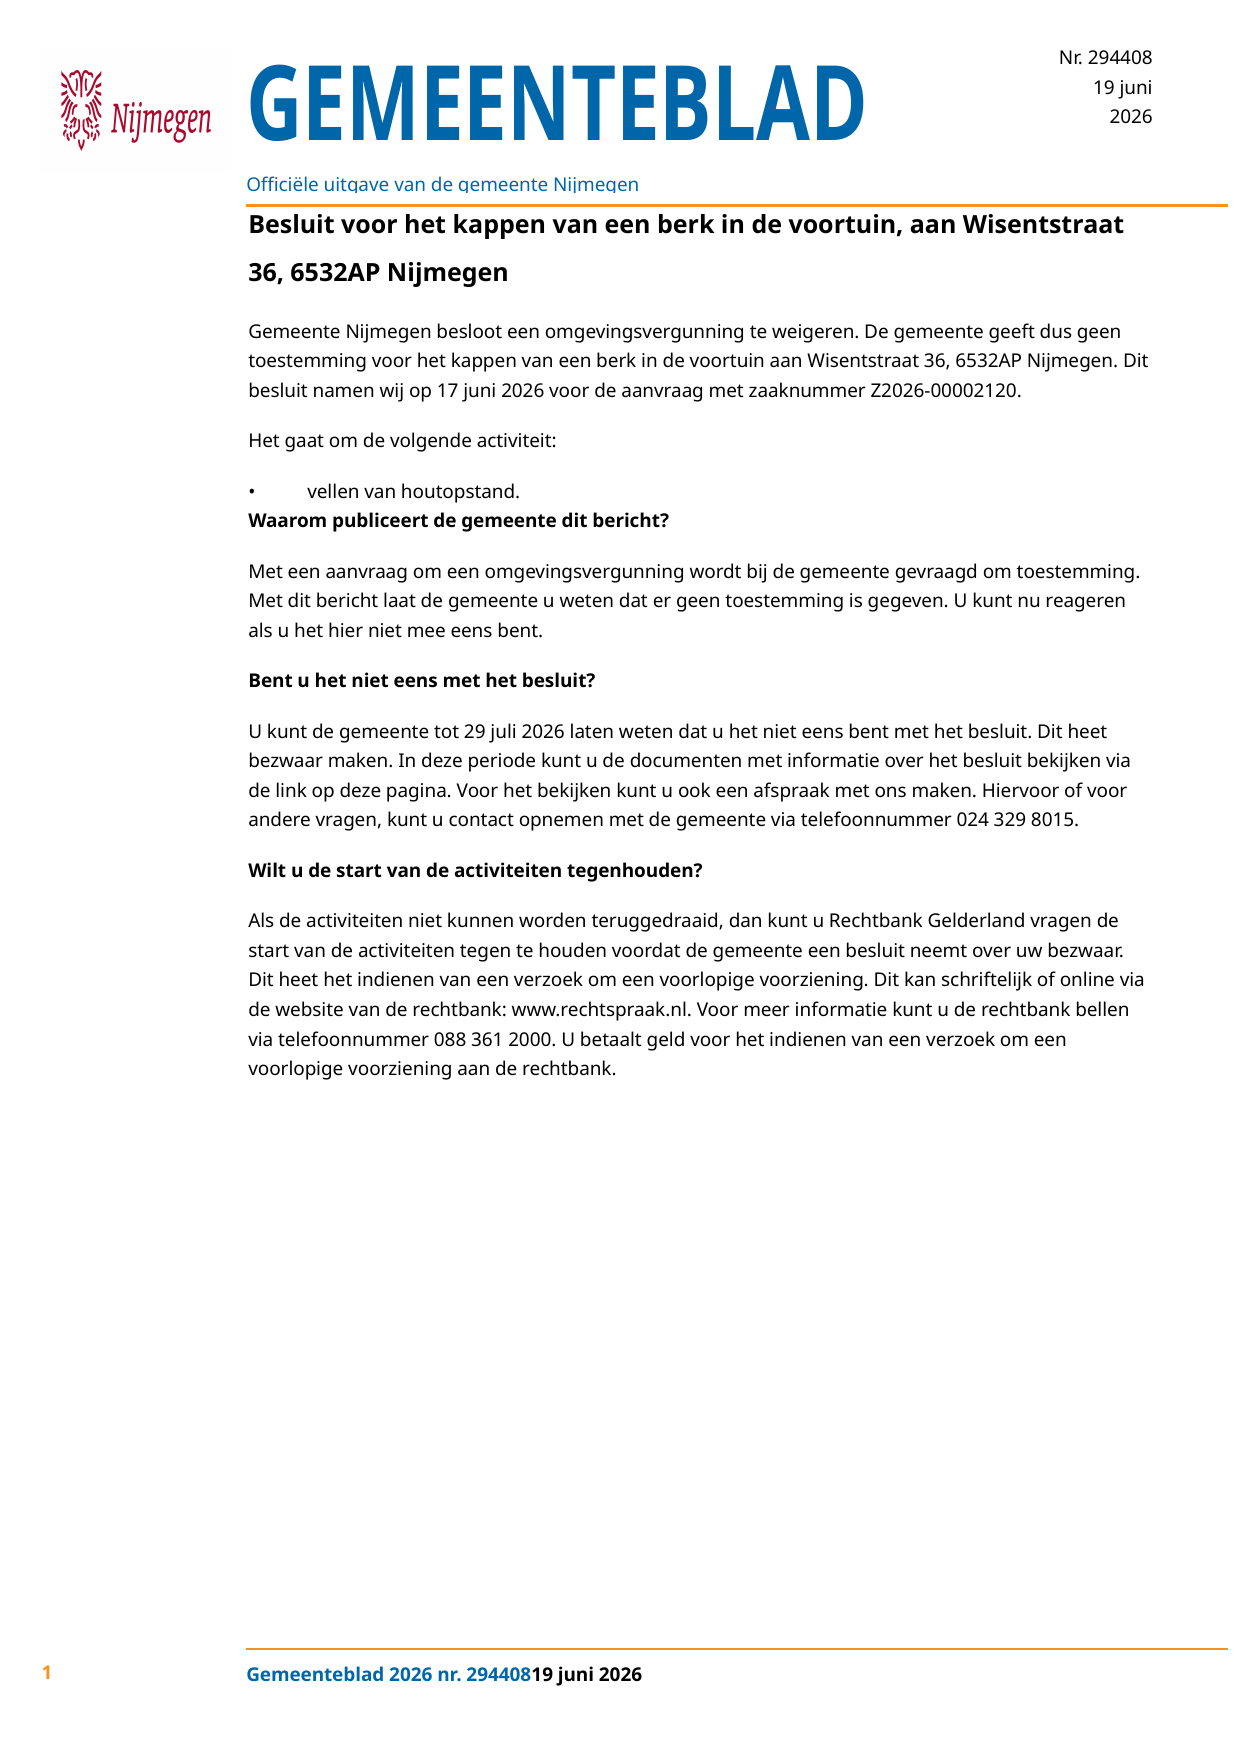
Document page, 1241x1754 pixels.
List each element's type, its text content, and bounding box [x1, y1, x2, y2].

text Bent u het niet eens met het besluit? [248, 667, 1152, 693]
picture [41, 47, 231, 172]
text Met een aanvraag om een omgevingsvergunning wordt bij de gemeente gevraagd om toestemming. Met dit bericht laat de gemeente u weten dat er geen toestemming is gegeven. U kunt nu reageren als u het hier niet mee eens bent. [248, 558, 1152, 643]
text Gemeente Nijmegen besloot een omgevingsvergunning te weigeren. De gemeente geeft dus geen toestemming voor het kappen van een berk in de voortuin aan Wisentstraat 36, 6532AP Nijmegen. Dit besluit namen wij op 17 juni 2026 voor de aanvraag met zaaknummer Z2026-00002120. [248, 318, 1152, 403]
text Besluit voor het kappen van een berk in de voortuin, aan Wisentstraat 36, 6532AP Nijmegen [248, 207, 1152, 288]
text Als de activiteiten niet kunnen worden teruggedraaid, dan kunt u Rechtbank Gelderland vragen de start van de activiteiten tegen te houden voordat de gemeente een besluit neemt over uw bezwaar. Dit heet het indienen van een verzoek om een voorlopige voorziening. Dit kan schriftelijk of online via de website van de rechtbank: www.rechtspraak.nl. Voor meer informatie kunt u de rechtbank bellen via telefoonnummer 088 361 2000. U betaalt geld voor het indienen van een verzoek om een voorlopige voorziening aan de rechtbank. [248, 907, 1152, 1081]
text Waarom publiceert de gemeente dit bericht? [248, 507, 1152, 533]
text Het gaat om de volgende activiteit: [248, 427, 1152, 453]
list vellen van houtopstand. [248, 478, 1152, 504]
text Wilt u de start van de activiteiten tegenhouden? [248, 857, 1152, 883]
text U kunt de gemeente tot 29 juli 2026 laten weten dat u het niet eens bent met het besluit. Dit heet bezwaar maken. In deze periode kunt u de documenten met informatie over het besluit bekijken via de link op deze pagina. Voor het bekijken kunt u ook een afspraak met ons maken. Hiervoor of voor andere vragen, kunt u contact opnemen met de gemeente via telefoonnummer 024 329 8015. [248, 718, 1152, 832]
